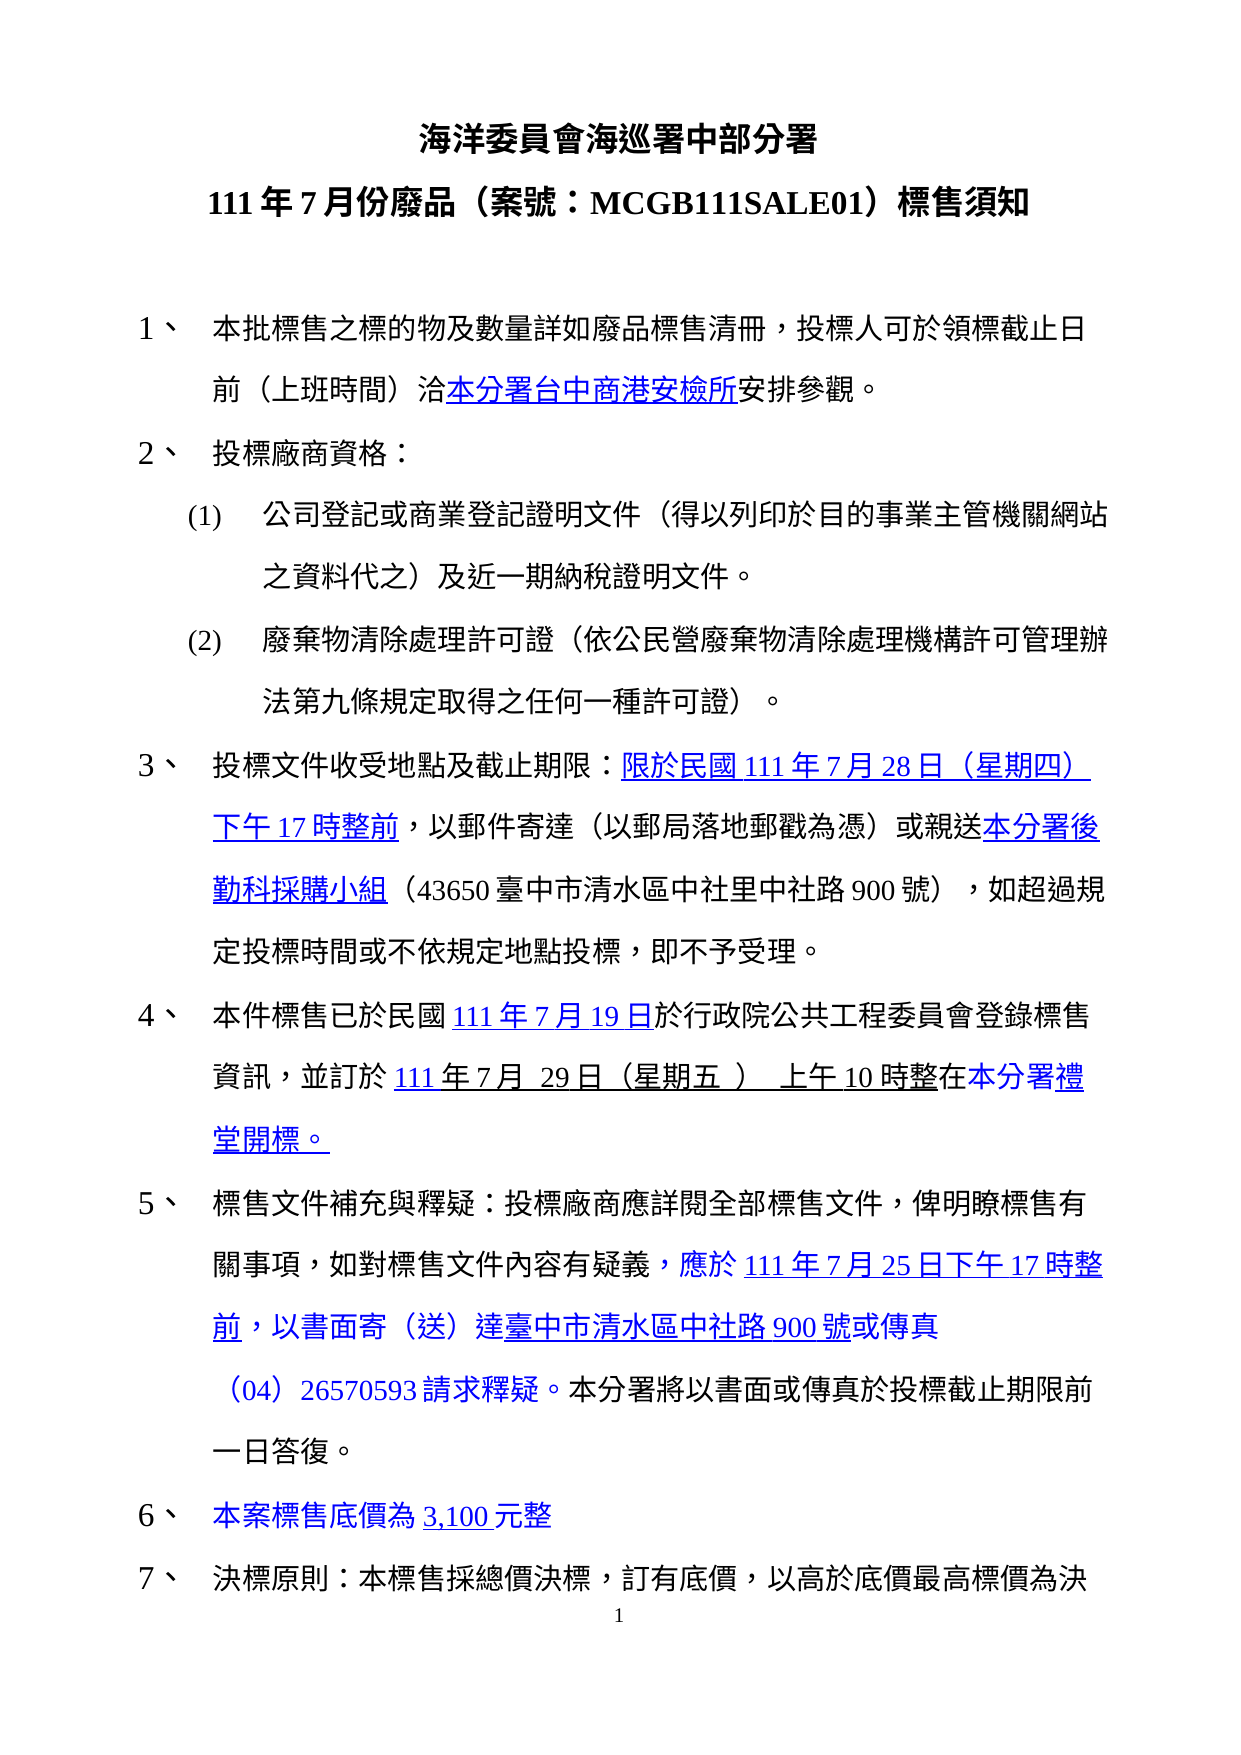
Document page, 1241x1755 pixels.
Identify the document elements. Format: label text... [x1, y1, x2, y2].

list 投標文件收受地點及截止期限：限於民國111年7月28日（星期四）下午17時整前，以郵件寄達（以郵局落地郵戳為憑）或親送本分署後勤科採購小組（43650臺中市清水區中社里中社路900號），如超過規定投標時間或不依規定地點投標，即不予受理。 [138, 721, 1112, 971]
list 本批標售之標的物及數量詳如廢品標售清冊，投標人可於領標截止日前（上班時間）洽本分署台中商港安檢所安排參觀。 [138, 283, 1112, 408]
list 決標原則：本標售採總價決標，訂有底價，以高於底價最高標價為決 [138, 1533, 1112, 1596]
text 111年7月份廢品（案號：MCGB111SALE01）標售須知 [113, 158, 1125, 221]
list 投標廠商資格： [138, 408, 1112, 471]
text 海洋委員會海巡署中部分署 [113, 96, 1125, 158]
list 本案標售底價為3,100元整 [138, 1471, 1112, 1533]
list 公司登記或商業登記證明文件（得以列印於目的事業主管機關網站之資料代之）及近一期納稅證明文件。 [188, 471, 1112, 596]
list 廢棄物清除處理許可證（依公民營廢棄物清除處理機構許可管理辦法第九條規定取得之任何一種許可證）。 [188, 596, 1112, 721]
list 標售文件補充與釋疑：投標廠商應詳閱全部標售文件，俾明瞭標售有關事項，如對標售文件內容有疑義，應於111年7月25日下午17時整前，以書面寄（送）達臺中市清水區中社路900號或傳真（04）26570593請求釋疑。本分署將以書面或傳真於投標截止期限前一日答復。 [138, 1158, 1112, 1471]
list 本件標售已於民國111年7月19日於行政院公共工程委員會登錄標售資訊，並訂於111年7月 29日（星期五 ） 上午10 時整在本分署禮堂開標。 [138, 971, 1112, 1158]
